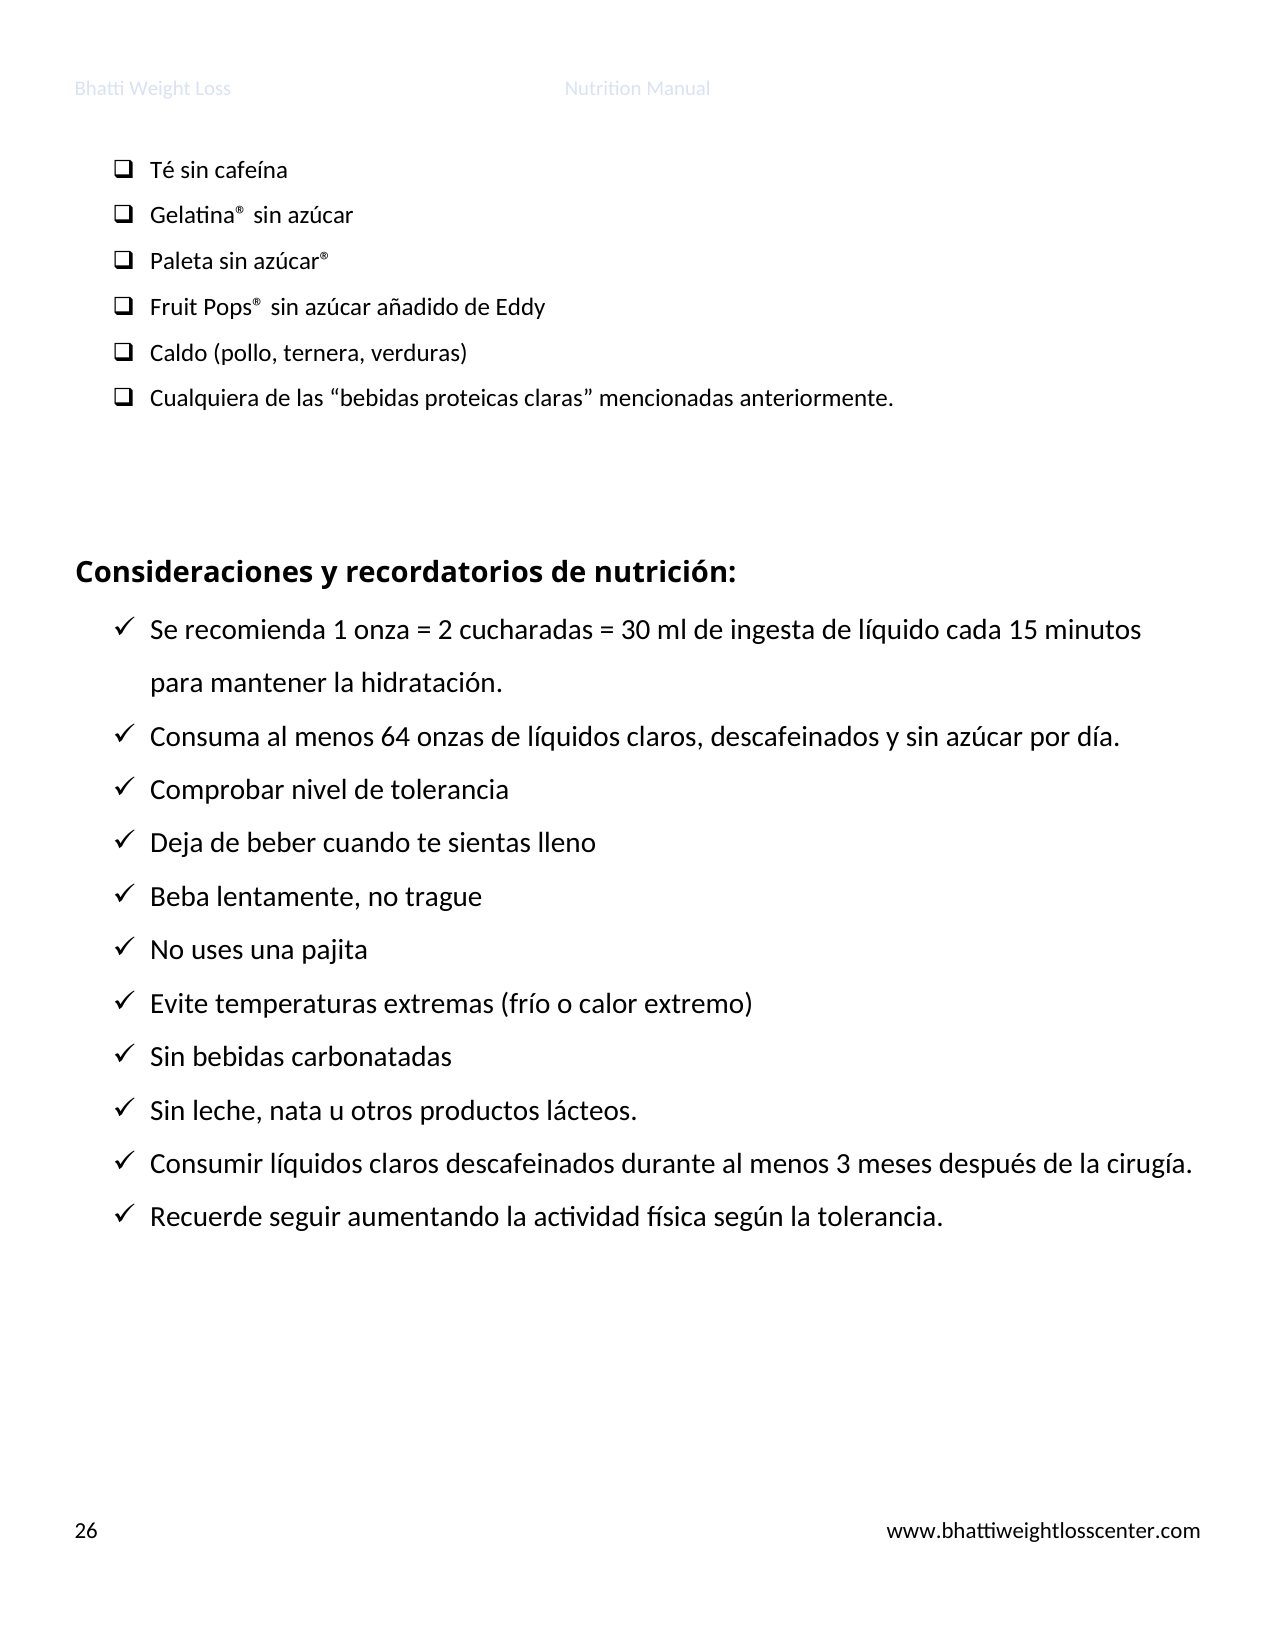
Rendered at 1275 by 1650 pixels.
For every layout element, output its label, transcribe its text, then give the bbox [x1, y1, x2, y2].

list Consuma al menos 64 onzas de líquidos claros, descafeinados y sin azúcar por día. [112, 718, 1200, 753]
list Sin leche, nata u otros productos lácteos. [112, 1092, 1200, 1127]
list Comprobar nivel de tolerancia [112, 771, 1200, 807]
list Deja de beber cuando te sientas lleno [112, 824, 1200, 860]
list Caldo (pollo, ternera, verduras) [112, 337, 1200, 367]
list Beba lentamente, no trague [112, 878, 1200, 913]
list Sin bebidas carbonatadas [112, 1038, 1200, 1074]
list Se recomienda 1 onza = 2 cucharadas = 30 ml de ingesta de líquido cada 15 minutos para mantener la hidratación. [112, 611, 1200, 700]
text Consideraciones y recordatorios de nutrición: [75, 551, 1200, 591]
list Cualquiera de las “bebidas proteicas claras” mencionadas anteriormente. [112, 382, 1200, 413]
list Fruit Pops® sin azúcar añadido de Eddy [112, 291, 1200, 322]
list Consumir líquidos claros descafeinados durante al menos 3 meses después de la cirugía. [112, 1145, 1200, 1181]
list Recuerde seguir aumentando la actividad física según la tolerancia. [112, 1198, 1200, 1234]
list Té sin cafeína [112, 154, 1200, 184]
list Paleta sin azúcar® [112, 245, 1200, 276]
list No uses una pajita [112, 931, 1200, 967]
list Evite temperaturas extremas (frío o calor extremo) [112, 985, 1200, 1020]
list Gelatina® sin azúcar [112, 199, 1200, 230]
